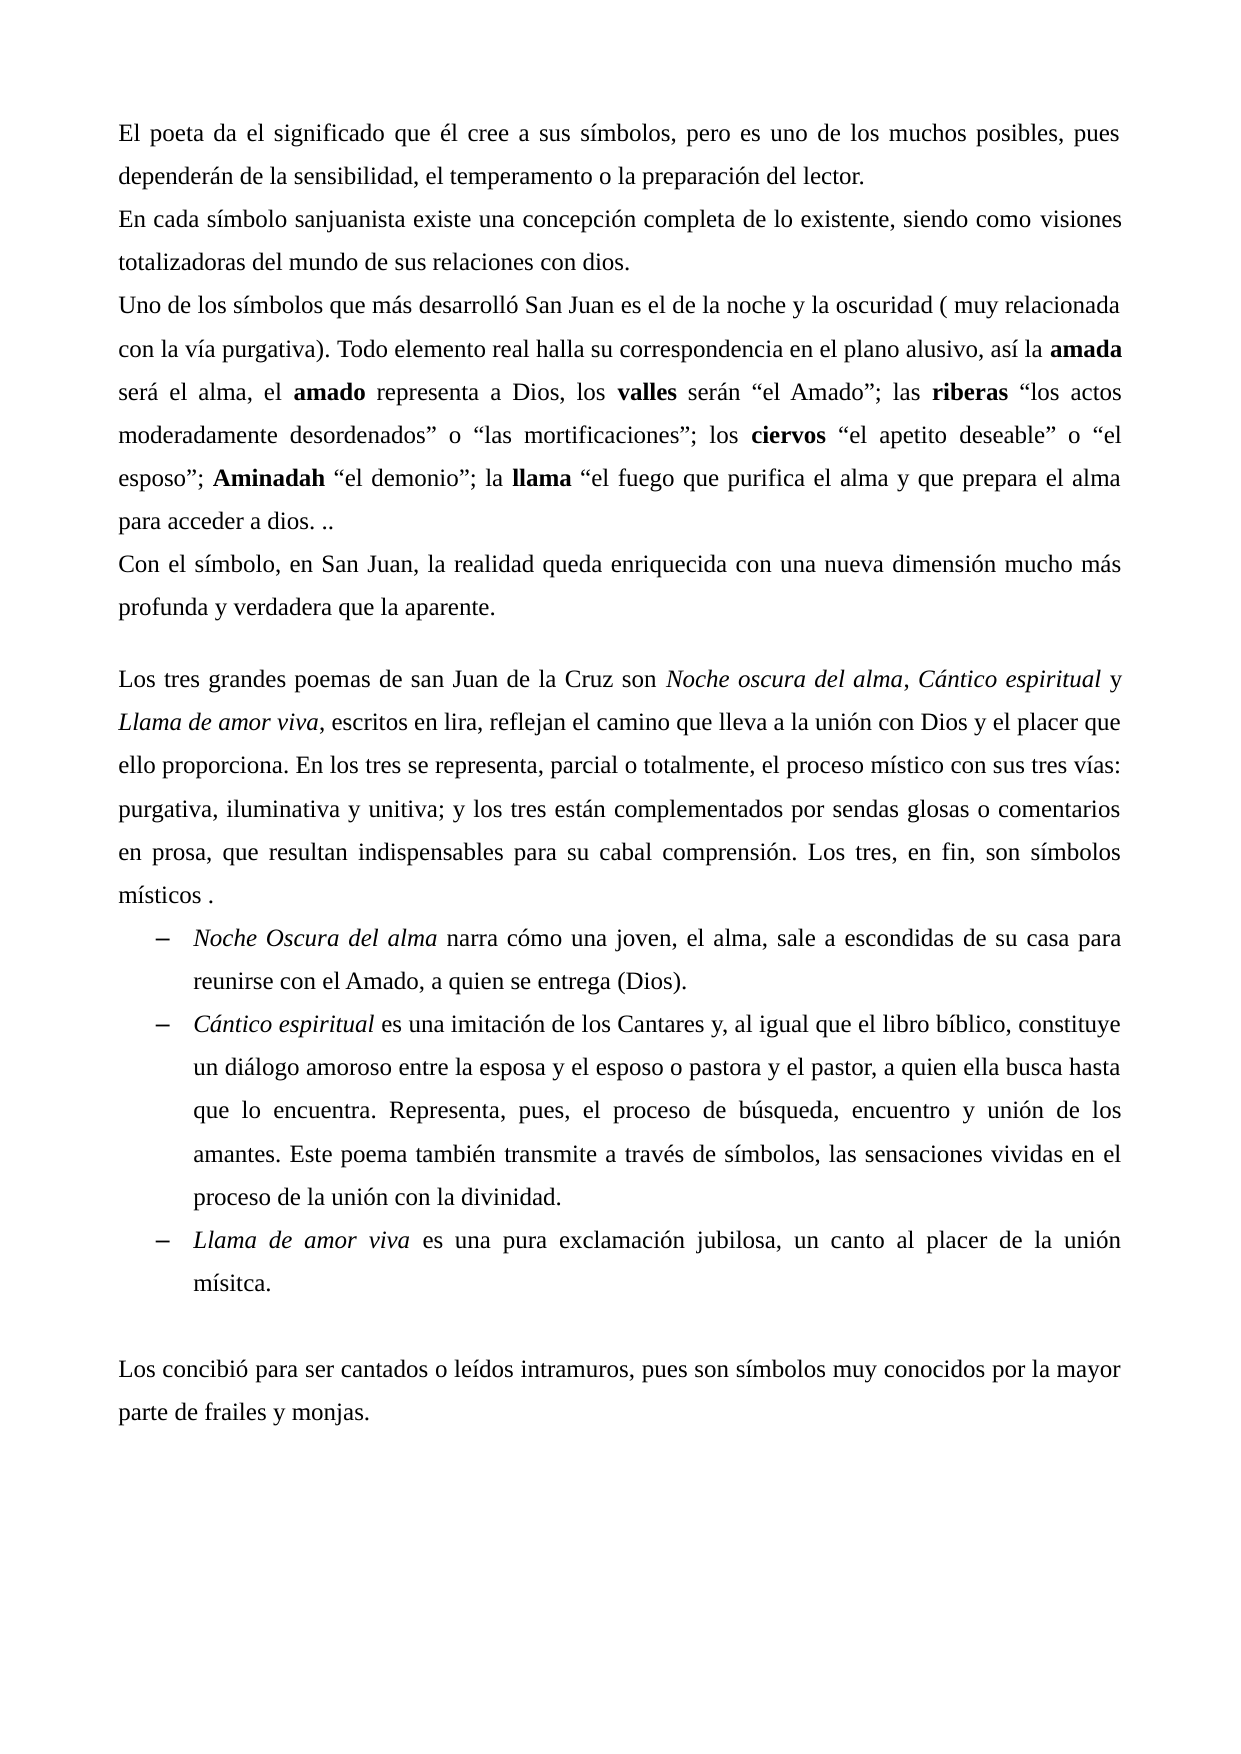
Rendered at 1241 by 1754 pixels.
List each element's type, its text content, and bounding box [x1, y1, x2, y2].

text Uno de los símbolos que más desarrolló San Juan es el de la noche y la oscuridad ( muy relacionada con la vía purgativa). Todo elemento real halla su correspondencia en el plano alusivo, así la amada será el alma, el amado representa a Dios, los valles serán “el Amado”; las riberas “los actos moderadamente desordenados” o “las mortificaciones”; los ciervos “el apetito deseable” o “el esposo”; Aminadah “el demonio”; la llama “el fuego que purifica el alma y que prepara el alma para acceder a dios. .. [118, 291, 1122, 535]
text El poeta da el significado que él cree a sus símbolos, pero es uno de los muchos posibles, pues dependerán de la sensibilidad, el temperamento o la preparación del lector. [118, 118, 1122, 190]
list Noche Oscura del alma narra cómo una joven, el alma, sale a escondidas de su casa para reunirse con el Amado, a quien se entrega (Dios). [156, 923, 1122, 995]
text Los tres grandes poemas de san Juan de la Cruz son Noche oscura del alma, Cántico espiritual y Llama de amor viva, escritos en lira, reflejan el camino que lleva a la unión con Dios y el placer que ello proporciona. En los tres se representa, parcial o totalmente, el proceso místico con sus tres vías: purgativa, iluminativa y unitiva; y los tres están complementados por sendas glosas o comentarios en prosa, que resultan indispensables para su cabal comprensión. Los tres, en fin, son símbolos místicos . [118, 664, 1122, 909]
text En cada símbolo sanjuanista existe una concepción completa de lo existente, siendo como visiones totalizadoras del mundo de sus relaciones con dios. [118, 204, 1122, 276]
text Los concibió para ser cantados o leídos intramuros, pues son símbolos muy conocidos por la mayor parte de frailes y monjas. [118, 1354, 1122, 1426]
list Cántico espiritual es una imitación de los Cantares y, al igual que el libro bíblico, constituye un diálogo amoroso entre la esposa y el esposo o pastora y el pastor, a quien ella busca hasta que lo encuentra. Representa, pues, el proceso de búsqueda, encuentro y unión de los amantes. Este poema también transmite a través de símbolos, las sensaciones vividas en el proceso de la unión con la divinidad. [156, 1009, 1122, 1211]
list Llama de amor viva es una pura exclamación jubilosa, un canto al placer de la unión mísitca. [156, 1225, 1122, 1297]
text Con el símbolo, en San Juan, la realidad queda enriquecida con una nueva dimensión mucho más profunda y verdadera que la aparente. [118, 549, 1122, 621]
